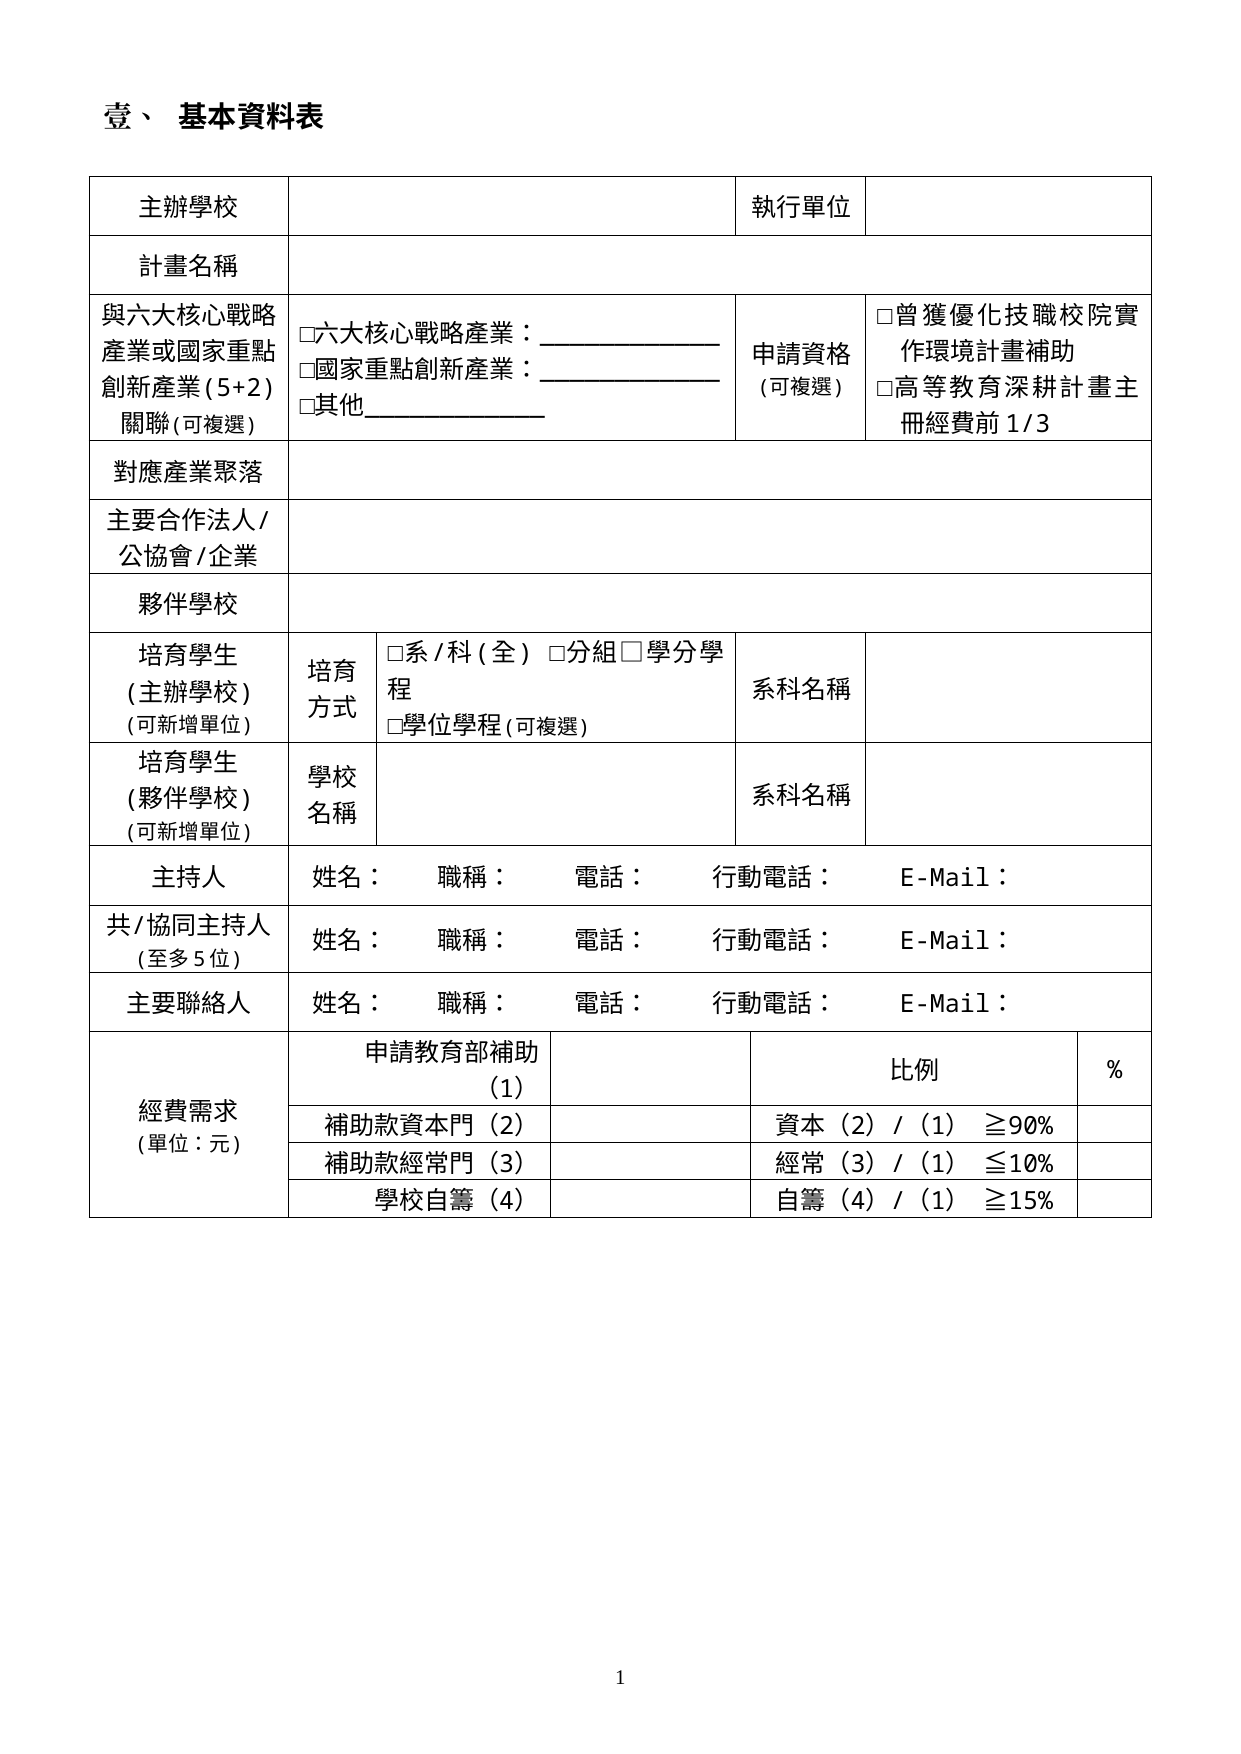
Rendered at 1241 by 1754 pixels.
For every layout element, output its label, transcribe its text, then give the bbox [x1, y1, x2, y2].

table_cell 夥伴學校 [90, 574, 288, 632]
table_cell [1078, 1143, 1151, 1179]
table_cell 經常（3）/（1） ≦10% [751, 1143, 1077, 1179]
table_header 主辦學校 [90, 177, 288, 235]
table_cell 計畫名稱 [90, 236, 288, 294]
table_cell [377, 743, 735, 845]
table_cell 系科名稱 [736, 743, 865, 845]
table_cell [551, 1032, 750, 1105]
table_cell 申請教育部補助（1） [289, 1032, 550, 1105]
table_cell 比例 [751, 1032, 1077, 1105]
table_cell [289, 236, 1151, 294]
table_cell 學校名稱 [289, 743, 376, 845]
table_cell [289, 500, 1151, 573]
table_cell [1078, 1106, 1151, 1142]
table_cell 主持人 [90, 846, 288, 904]
table_cell [289, 441, 1151, 499]
table_cell □六大核心戰略產業：____________ □國家重點創新產業：____________ □其他____________ [289, 295, 735, 440]
table_cell 自籌（4）/（1） ≧15% [751, 1180, 1077, 1217]
table_cell [289, 574, 1151, 632]
table_cell [551, 1180, 750, 1217]
table_cell [551, 1106, 750, 1142]
table_cell 姓名： 職稱： 電話： 行動電話： E‐Mail： [289, 846, 1151, 904]
table_cell 對應產業聚落 [90, 441, 288, 499]
table_cell 姓名： 職稱： 電話： 行動電話： E‐Mail： [289, 906, 1151, 972]
table_cell 經費需求 (單位：元) [90, 1032, 288, 1217]
table_cell 培育方式 [289, 633, 376, 742]
table_cell 培育學生 (主辦學校) (可新增單位) [90, 633, 288, 742]
table_cell [551, 1143, 750, 1179]
table_cell 補助款資本門（2） [289, 1106, 550, 1142]
table_cell 主要合作法人/公協會/企業 [90, 500, 288, 573]
table_cell 補助款經常門（3） [289, 1143, 550, 1179]
table_cell 與六大核心戰略產業或國家重點創新產業(5+2)關聯(可複選) [90, 295, 288, 440]
table_cell 共/協同主持人 (至多5位) [90, 906, 288, 972]
table_cell 資本（2）/（1） ≧90% [751, 1106, 1077, 1142]
table_cell □系/科(全) □分組□學分學程 □學位學程(可複選) [377, 633, 735, 742]
table_header [866, 177, 1151, 235]
table_header 執行單位 [736, 177, 865, 235]
table_cell 培育學生 (夥伴學校) (可新增單位) [90, 743, 288, 845]
table_header [289, 177, 735, 235]
table_cell [1078, 1180, 1151, 1217]
list 基本資料表 [103, 94, 1152, 136]
table_cell [866, 743, 1151, 845]
table_cell [866, 633, 1151, 742]
table_cell 學校自籌（4） [289, 1180, 550, 1217]
table_cell 系科名稱 [736, 633, 865, 742]
table_cell 主要聯絡人 [90, 973, 288, 1031]
table_cell □曾獲優化技職校院實作環境計畫補助 □高等教育深耕計畫主冊經費前1/3 [866, 295, 1151, 440]
table_cell 申請資格 (可複選) [736, 295, 865, 440]
table_cell 姓名： 職稱： 電話： 行動電話： E‐Mail： [289, 973, 1151, 1031]
table_cell % [1078, 1032, 1151, 1105]
